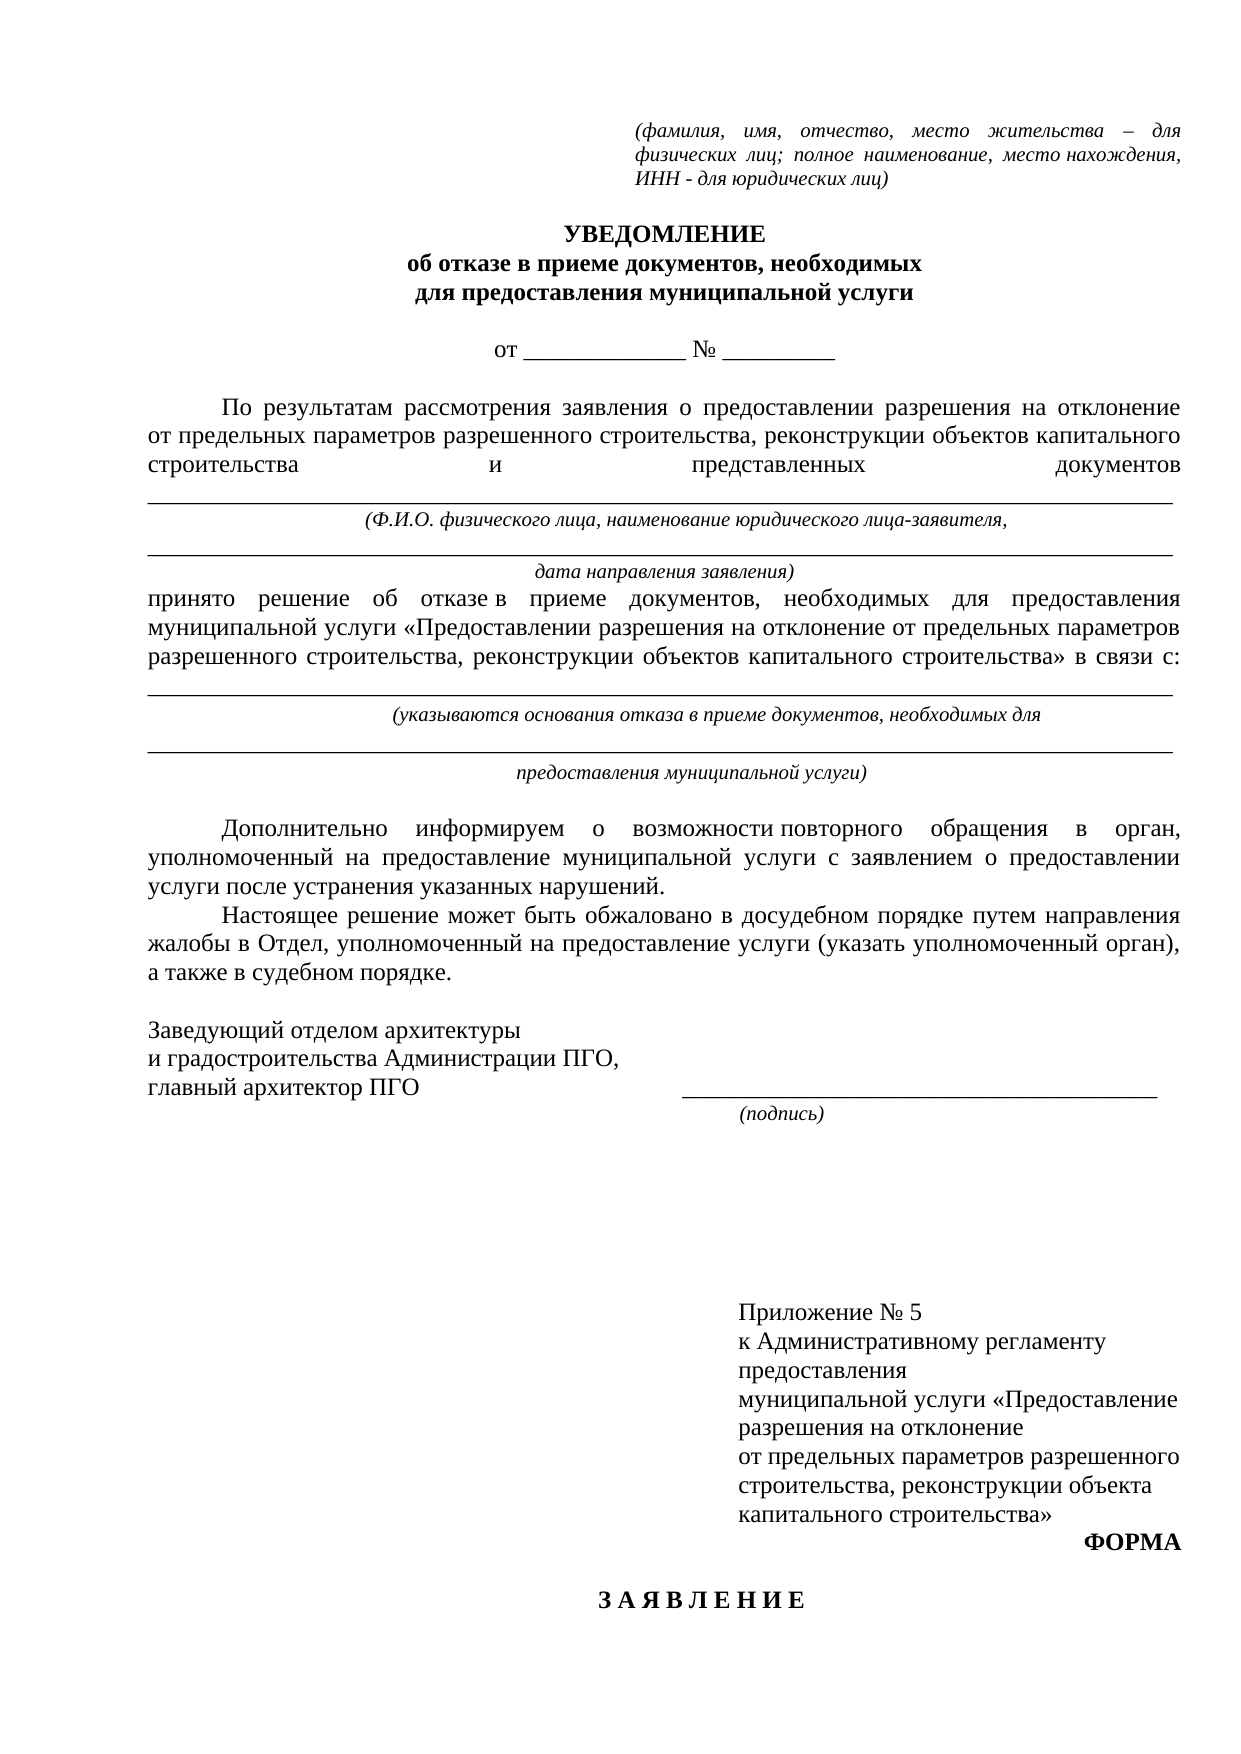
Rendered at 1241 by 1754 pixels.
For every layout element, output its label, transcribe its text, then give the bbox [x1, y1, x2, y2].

text Настоящее решение может быть обжаловано в досудебном порядке путем направления жалобы в Отдел, уполномоченный на предоставление услуги (указать уполномоченный орган), а также в судебном порядке. [148, 900, 1181, 986]
text об отказе в приеме документов, необходимых для предоставления муниципальной услуги [148, 248, 1181, 305]
text __________________________________________________________________________________ [148, 727, 1181, 756]
text муниципальной услуги «Предоставление [738, 1384, 1181, 1412]
text (фамилия, имя, отчество, место жительства ‒ для физических лиц; полное наименование, место нахождения, ИНН - для юридических лиц) [635, 118, 1181, 190]
text (подпись) [148, 1101, 1181, 1125]
text Дополнительно информируем о возможности повторного обращения в орган, уполномоченный на предоставление муниципальной услуги с заявлением о предоставлении услуги после устранения указанных нарушений. [148, 813, 1181, 900]
text Приложение № 5 [738, 1297, 1181, 1326]
text УВЕДОМЛЕНИЕ [148, 219, 1181, 248]
text (Ф.И.О. физического лица, наименование юридического лица-заявителя, [148, 507, 1181, 531]
text от _____________ № _________ [148, 334, 1181, 363]
text З А Я В Л Е Н И Е [148, 1585, 1181, 1614]
text принято решение об отказе в приеме документов, необходимых для предоставления муниципальной услуги «Предоставлении разрешения на отклонение от предельных параметров разрешенного строительства, реконструкции объектов капитального строительства» в связи с: __________________________________________________________________________________ [148, 583, 1181, 698]
text (указываются основания отказа в приеме документов, необходимых для [148, 698, 1181, 727]
text разрешения на отклонение от предельных параметров разрешенного строительства, реконструкции объекта капитального строительства» [738, 1412, 1181, 1527]
text к Административному регламенту предоставления [738, 1326, 1181, 1384]
text дата направления заявления) [148, 559, 1181, 583]
text ФОРМА [148, 1527, 1181, 1556]
text __________________________________________________________________________________ [148, 531, 1181, 559]
text Заведующий отделом архитектуры и градостроительства Администрации ПГО, главный архитектор ПГО ______________________________________ [148, 1015, 1181, 1101]
text По результатам рассмотрения заявления о предоставлении разрешения на отклонение от предельных параметров разрешенного строительства, реконструкции объектов капитального строительства и представленных документов __________________________________________________________________________________ [148, 392, 1181, 507]
text предоставления муниципальной услуги) [148, 756, 1181, 785]
